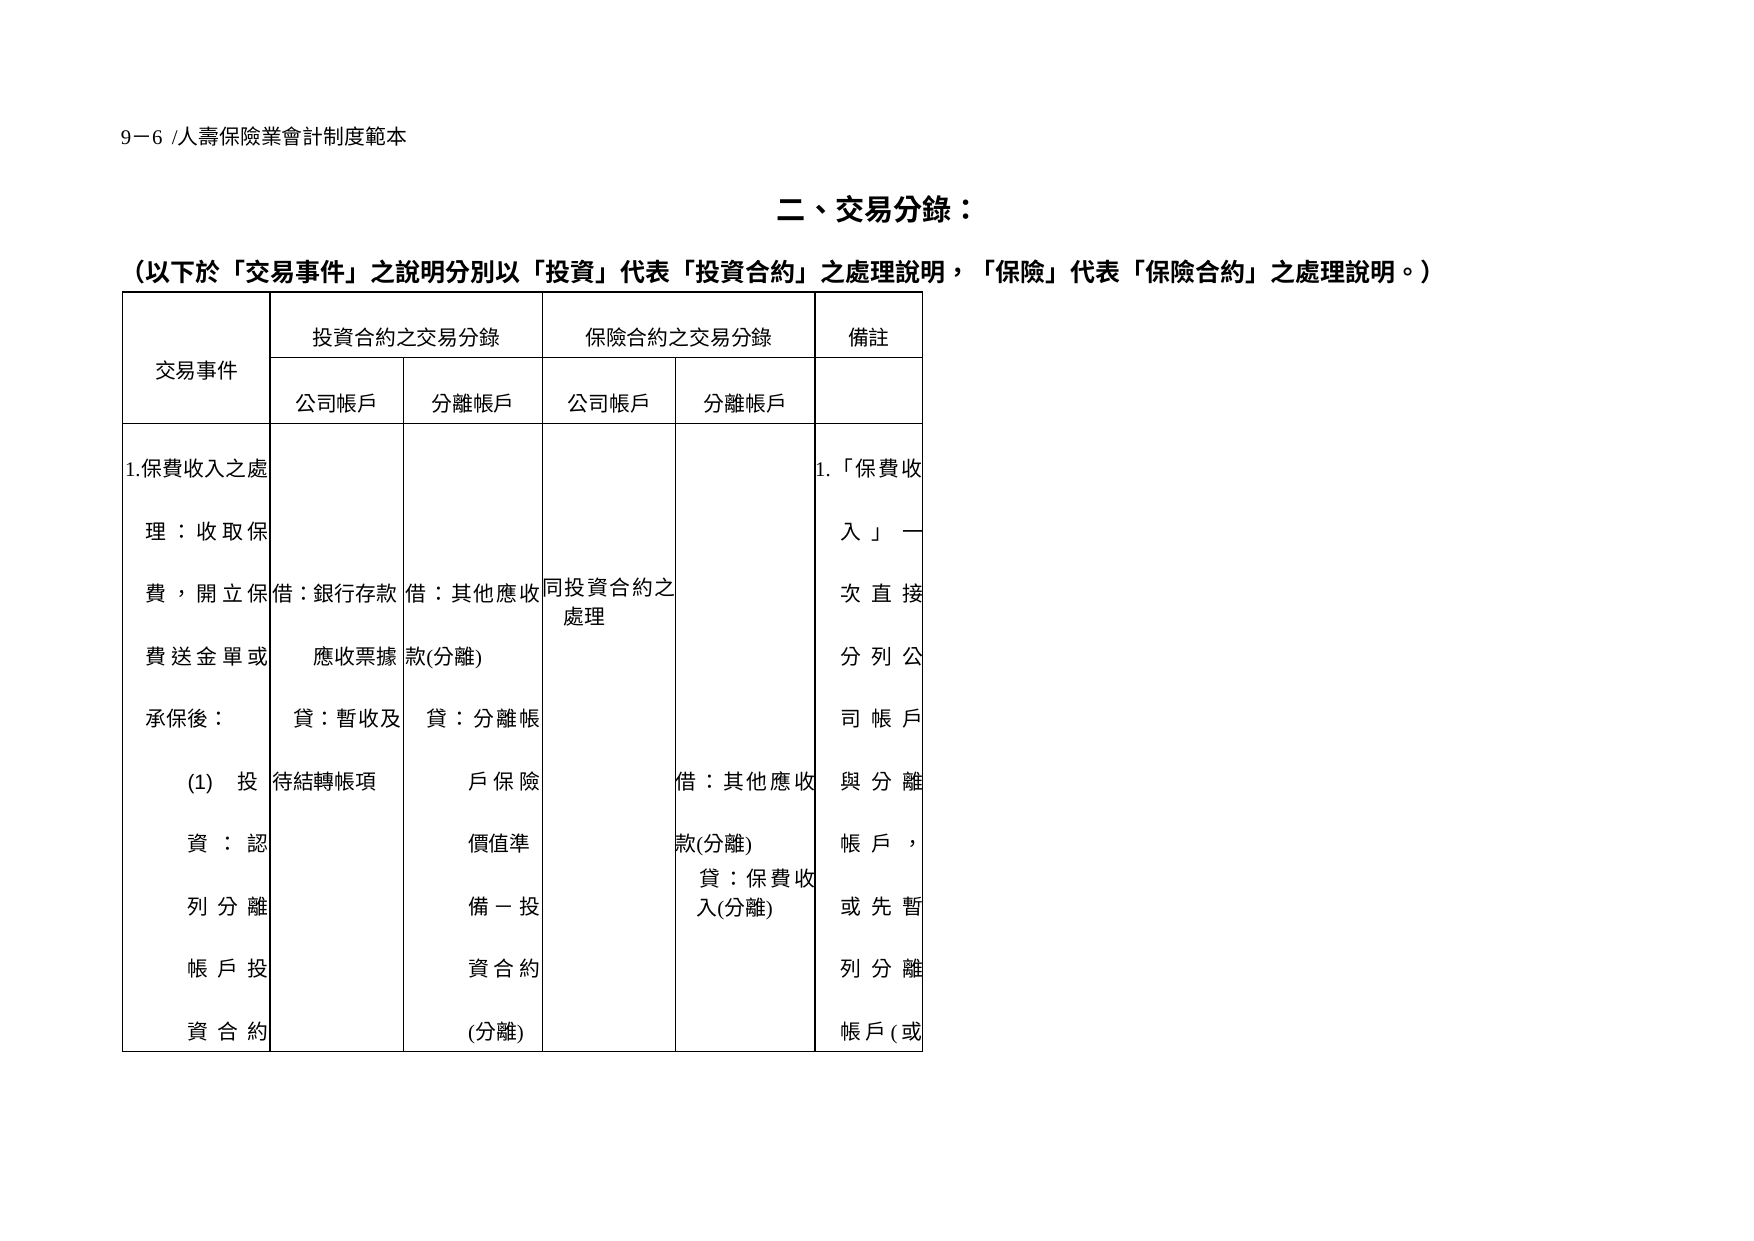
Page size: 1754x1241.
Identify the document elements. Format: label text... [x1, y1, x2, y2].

table_header [923, 291, 1244, 357]
table_header 交易事件 [123, 293, 269, 423]
table_cell 分離帳戶 [404, 358, 542, 423]
table_header [1244, 291, 1576, 357]
table_cell 公司帳戶 [271, 358, 403, 423]
table_cell 借：銀行存款 應收票據 貸：暫收及待結轉帳項 [271, 424, 403, 1051]
table_cell 分離帳戶 [676, 358, 814, 423]
table_cell 借：其他應收款(分離) 貸：保費收入(分離) [676, 424, 814, 1051]
table_header 備註 [816, 293, 922, 357]
table_cell 借：其他應收款(分離) 貸：分離帳戶保險價值準 備－投資合約(分離) [404, 424, 542, 1051]
table_cell [1244, 423, 1576, 1051]
table_header 保險合約之交易分錄 [543, 293, 814, 357]
subtitle （以下於「交易事件」之說明分別以「投資」代表「投資合約」之處理說明，「保險」代表「保險合約」之處理說明。） [121, 229, 1574, 291]
table_cell [923, 357, 1244, 423]
table_header 投資合約之交易分錄 [271, 293, 542, 357]
table_cell 1.保費收入之處理：收取保費，開立保費送金單或承保後： 投資：認列分離帳戶投資合約準備。 保險：認列分離帳戶保費收入。 [123, 424, 269, 1051]
table_cell 公司帳戶 [543, 358, 675, 423]
table_cell [1244, 357, 1576, 423]
subtitle 二、交易分錄： [183, 166, 1574, 229]
table_cell 1.「保費收入」一次直接分列公司帳戶與分離帳戶，或先暫列分離帳戶(或 [816, 424, 922, 1051]
table_cell [923, 423, 1244, 1051]
table_cell 同投資合約之處理 [543, 424, 675, 1051]
table_cell [816, 358, 922, 423]
